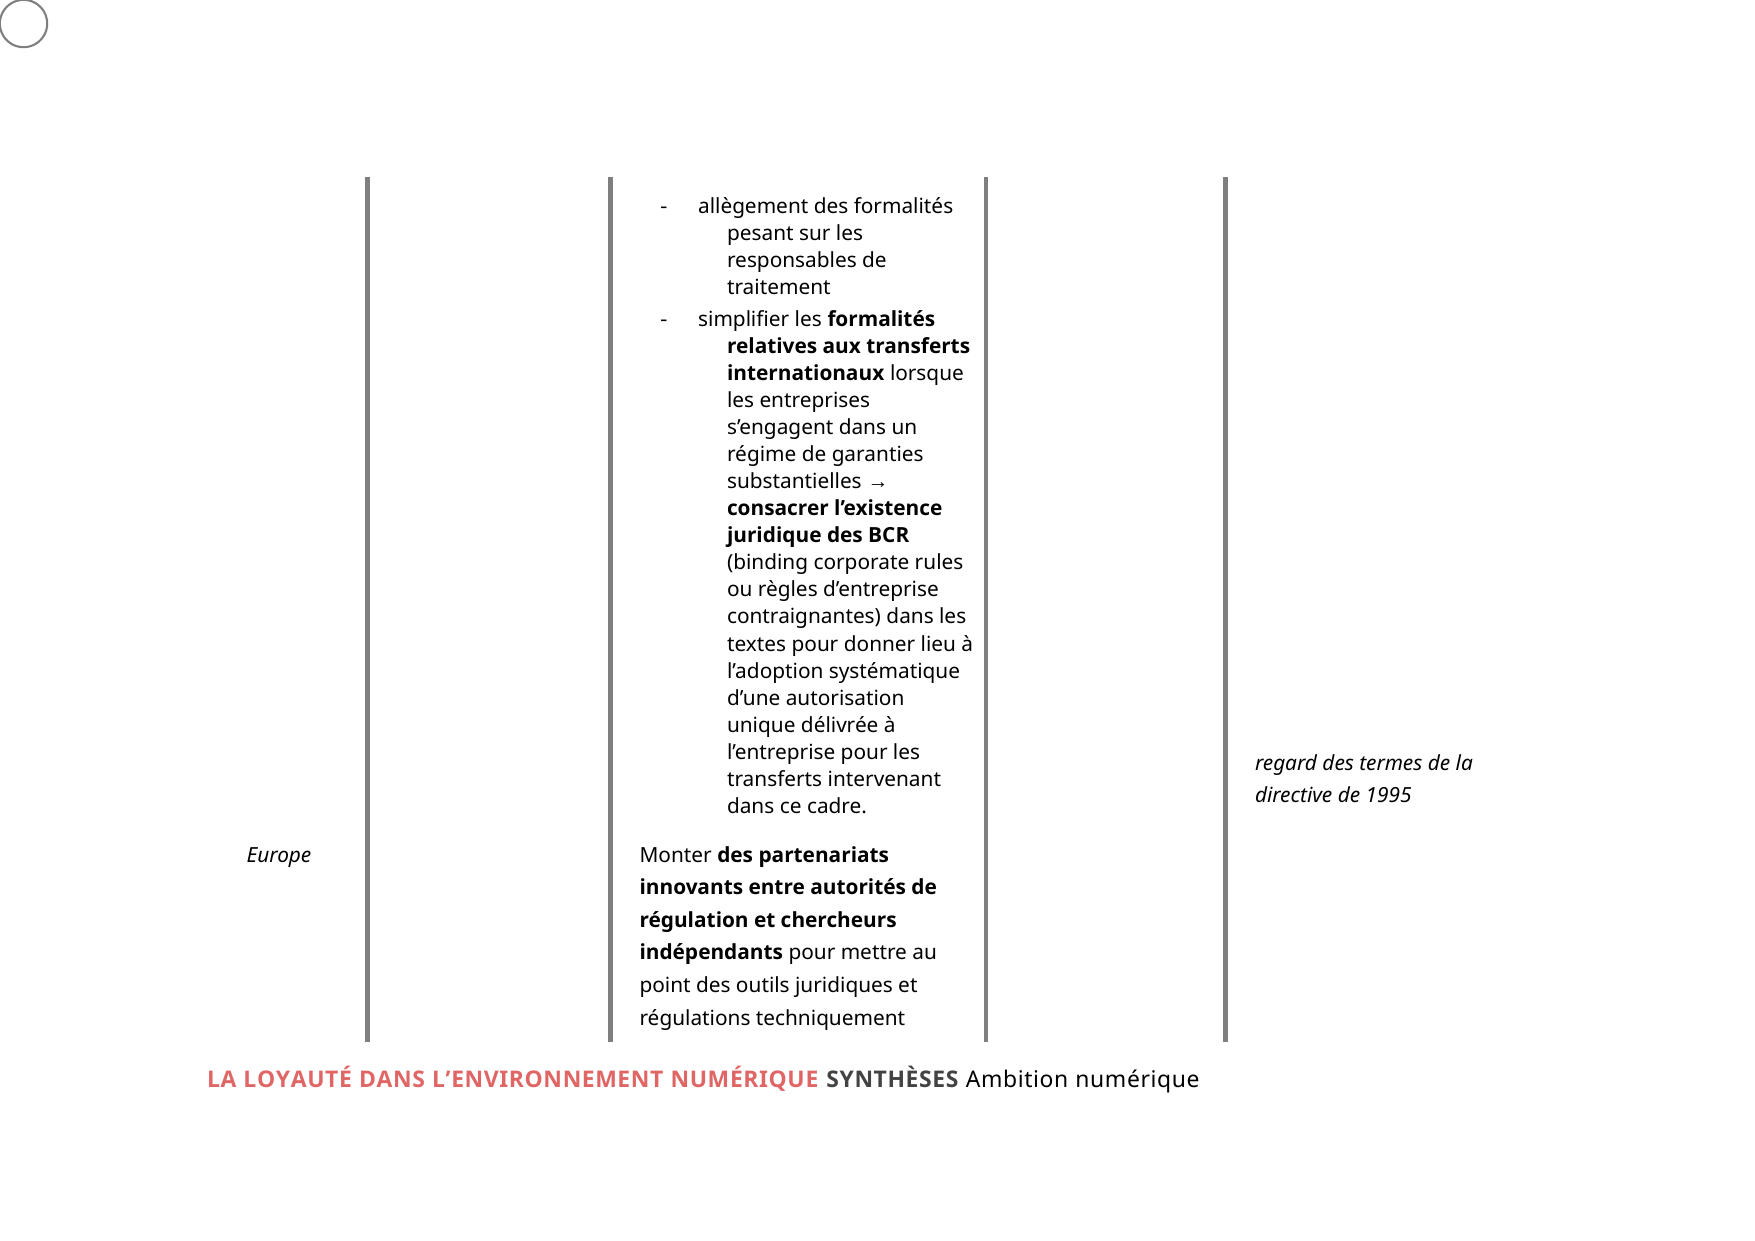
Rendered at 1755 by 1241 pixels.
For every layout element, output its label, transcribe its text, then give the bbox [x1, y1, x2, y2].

table_cell [370, 829, 608, 1042]
table_cell [988, 829, 1223, 1042]
table_cell Europe [217, 829, 365, 1042]
table_cell Monter des partenariats innovants entre autorités de régulation et chercheurs indépendants pour mettre au point des outils juridiques et régulations techniquement [613, 829, 984, 1042]
table_cell regard des termes de la directive de 1995 [1228, 177, 1551, 829]
table_cell [370, 177, 608, 829]
table_cell [988, 177, 1223, 829]
table_cell [217, 177, 365, 829]
table_cell [1228, 829, 1551, 1042]
table_cell allègement des formalités pesant sur les responsables de traitement simplifier les formalités relatives aux transferts internationaux lorsque les entreprises s’engagent dans un régime de garanties substantielles → consacrer l’existence juridique des BCR (binding corporate rules ou règles d’entreprise contraignantes) dans les textes pour donner lieu à l’adoption systématique d’une autorisation unique délivrée à l’entreprise pour les transferts intervenant dans ce cadre. [613, 177, 984, 829]
